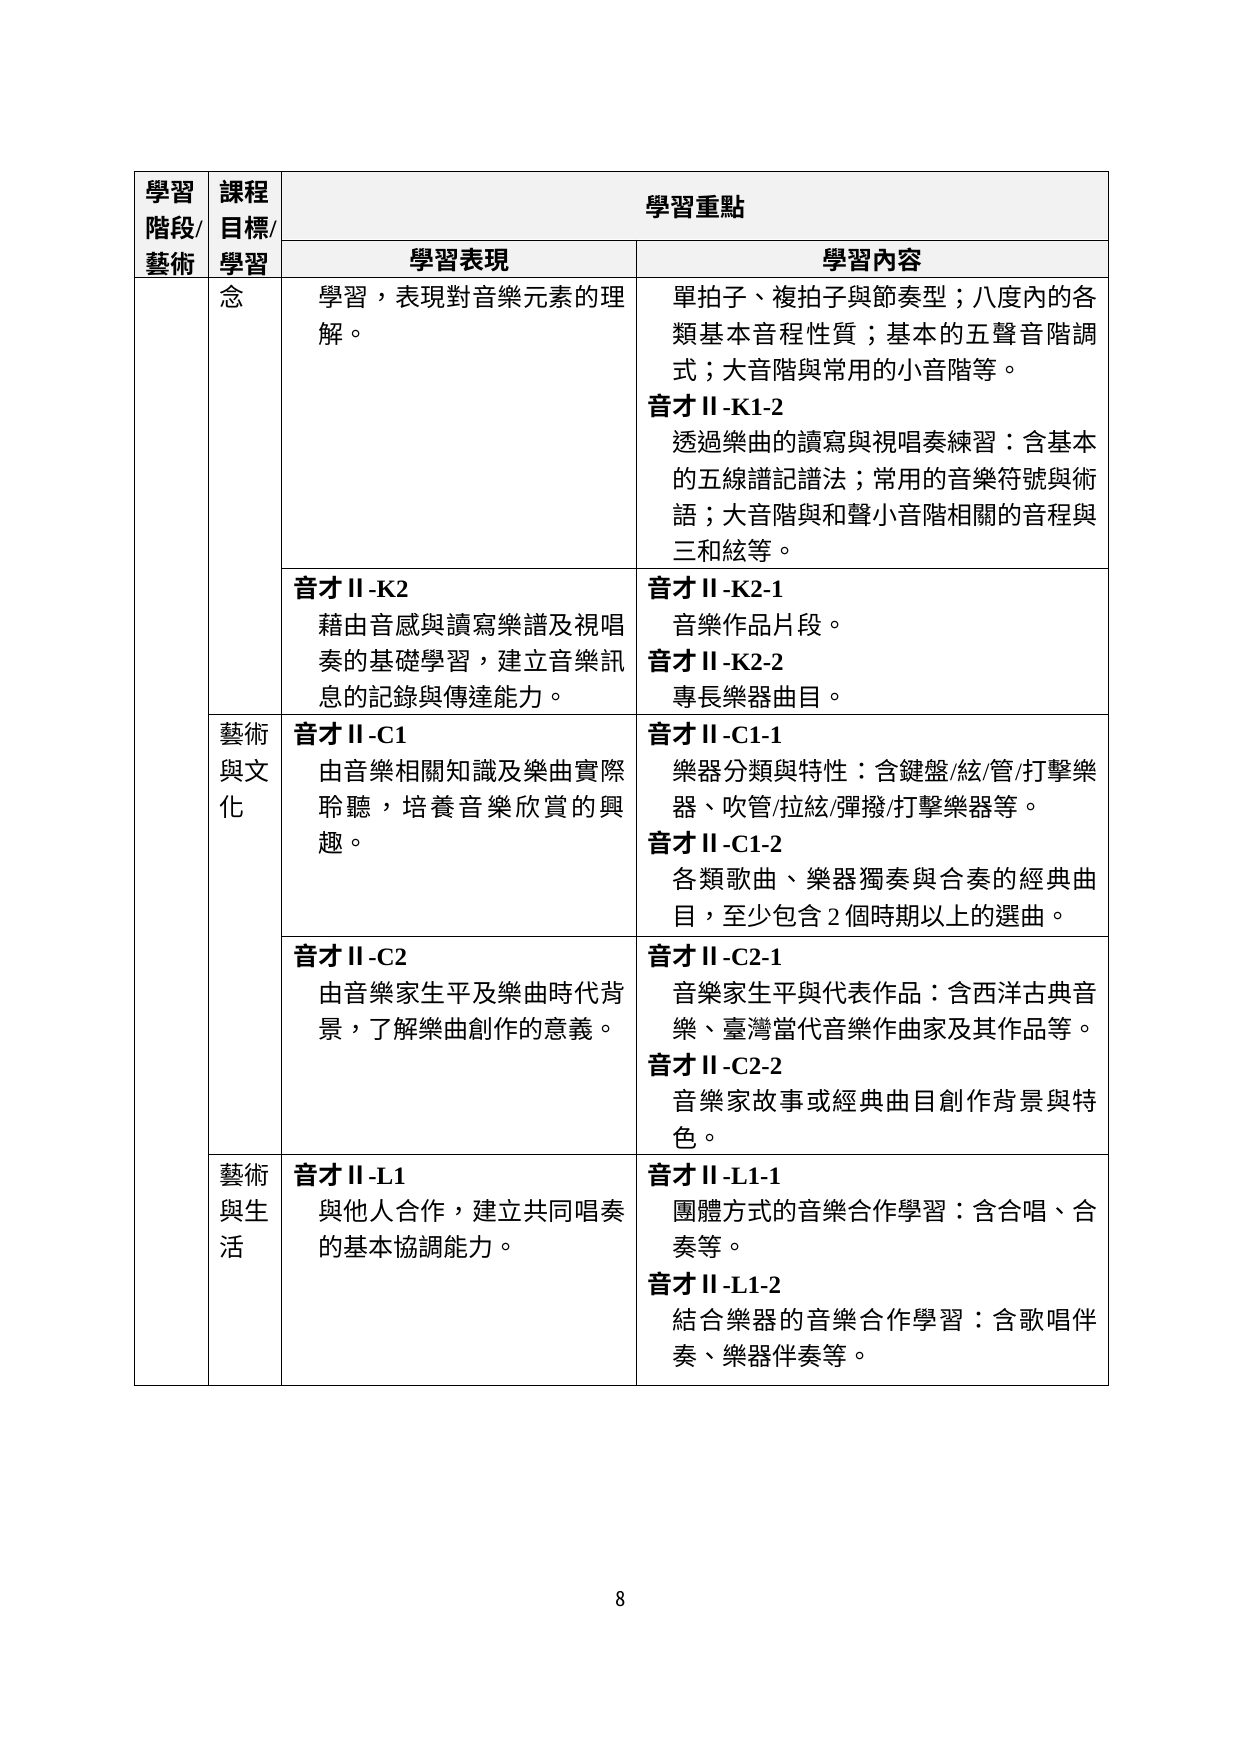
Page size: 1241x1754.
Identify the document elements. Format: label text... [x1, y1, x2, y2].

table_cell 音才Ⅱ-L1 與他人合作，建立共同唱奏的基本協調能力。 [282, 1155, 636, 1385]
table_header 學習階段/藝術專長 [135, 172, 208, 277]
table_cell 藝術與文化 [209, 715, 281, 1154]
table_cell 單拍子、複拍子與節奏型；八度內的各類基本音程性質；基本的五聲音階調式；大音階與常用的小音階等。 音才Ⅱ-K1-2 透過樂曲的讀寫與視唱奏練習：含基本的五線譜記譜法；常用的音樂符號與術語；大音階與和聲小音階相關的音程與三和絃等。 [637, 278, 1108, 568]
table_cell 音才Ⅱ-C2 由音樂家生平及樂曲時代背景，了解樂曲創作的意義。 [282, 937, 636, 1154]
table_cell 音才Ⅱ-K2 藉由音感與讀寫樂譜及視唱奏的基礎學習，建立音樂訊息的記錄與傳達能力。 [282, 569, 636, 714]
table_cell [135, 278, 208, 1385]
table_cell 藝術與生活 [209, 1155, 281, 1385]
table_cell 音才Ⅱ-C1 由音樂相關知識及樂曲實際聆聽，培養音樂欣賞的興趣。 [282, 715, 636, 936]
table_cell 念 [209, 278, 281, 714]
table_cell 學習，表現對音樂元素的理解。 [282, 278, 636, 568]
table_header 課程目標/學習構面 [209, 172, 281, 277]
table_cell 音才Ⅱ-L1-1 團體方式的音樂合作學習：含合唱、合奏等。 音才Ⅱ-L1-2 結合樂器的音樂合作學習：含歌唱伴奏、樂器伴奏等。 [637, 1155, 1108, 1385]
table_header 學習重點 [282, 172, 1108, 239]
table_cell 音才Ⅱ-K2-1 音樂作品片段。 音才Ⅱ-K2-2 專長樂器曲目。 [637, 569, 1108, 714]
table_cell 音才Ⅱ-C2-1 音樂家生平與代表作品：含西洋古典音樂、臺灣當代音樂作曲家及其作品等。 音才Ⅱ-C2-2 音樂家故事或經典曲目創作背景與特色。 [637, 937, 1108, 1154]
table_cell 學習內容 [637, 241, 1108, 277]
table_cell 學習表現 [282, 241, 636, 277]
table_cell 音才Ⅱ-C1-1 樂器分類與特性：含鍵盤/絃/管/打擊樂器、吹管/拉絃/彈撥/打擊樂器等。 音才Ⅱ-C1-2 各類歌曲、樂器獨奏與合奏的經典曲目，至少包含2個時期以上的選曲。 [637, 715, 1108, 936]
